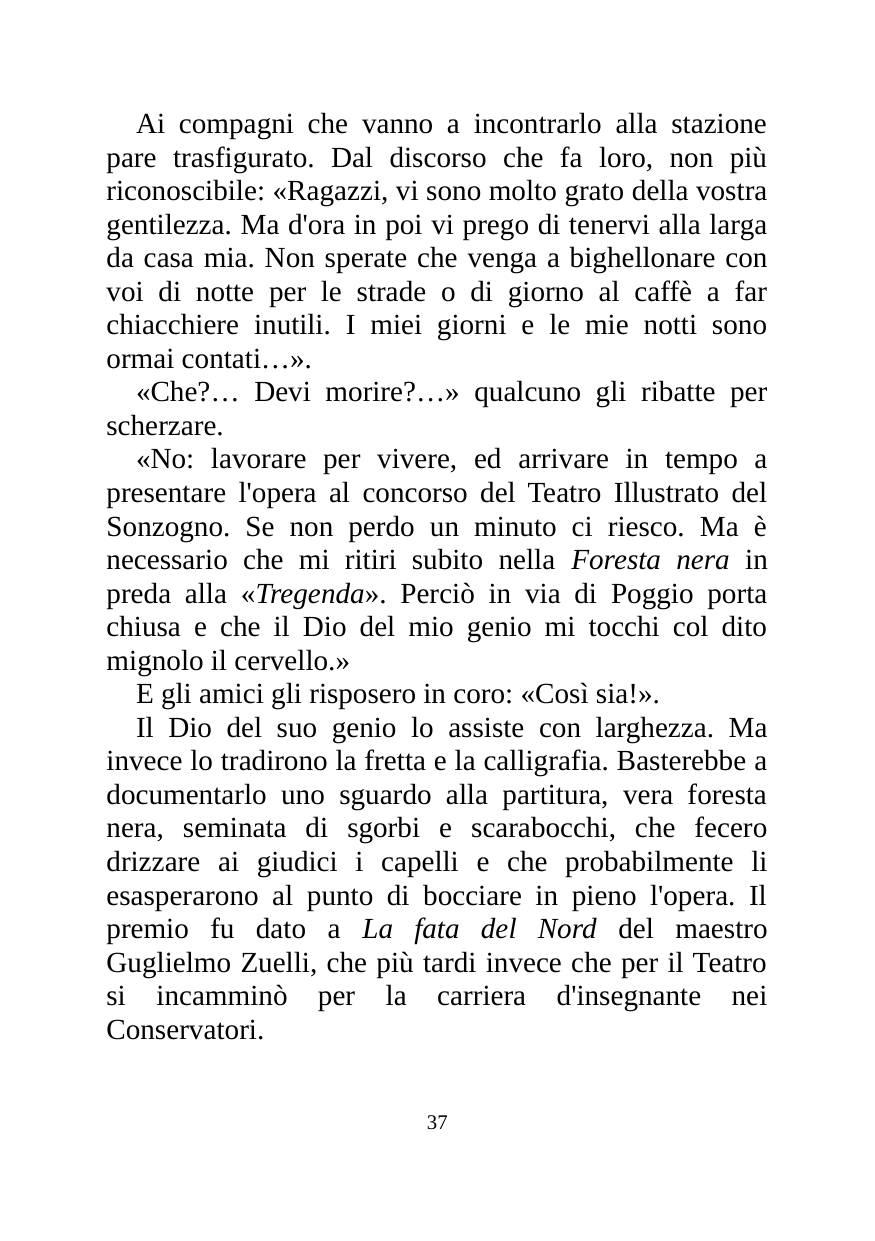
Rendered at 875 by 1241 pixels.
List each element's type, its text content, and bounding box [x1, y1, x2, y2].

text «Che?… Devi morire?…» qualcuno gli ribatte per scherzare. [106, 374, 768, 442]
text E gli amici gli risposero in coro: «Così sia!». [106, 676, 768, 710]
text Il Dio del suo genio lo assiste con larghezza. Ma invece lo tradirono la fretta e la calligrafia. Basterebbe a documentarlo uno sguardo alla partitura, vera foresta nera, seminata di sgorbi e scarabocchi, che fecero drizzare ai giudici i capelli e che probabilmente li esasperarono al punto di bocciare in pieno l'opera. Il premio fu dato a La fata del Nord del maestro Guglielmo Zuelli, che più tardi invece che per il Teatro si incamminò per la carriera d'insegnante nei Conservatori. [106, 710, 768, 1045]
text Ai compagni che vanno a incontrarlo alla stazione pare trasfigurato. Dal discorso che fa loro, non più riconoscibile: «Ragazzi, vi sono molto grato della vostra gentilezza. Ma d'ora in poi vi prego di tenervi alla larga da casa mia. Non sperate che venga a bighellonare con voi di notte per le strade o di giorno al caffè a far chiacchiere inutili. I miei giorni e le mie notti sono ormai contati…». [106, 106, 768, 374]
text «No: lavorare per vivere, ed arrivare in tempo a presentare l'opera al concorso del Teatro Illustrato del Sonzogno. Se non perdo un minuto ci riesco. Ma è necessario che mi ritiri subito nella Foresta nera in preda alla «Tregenda». Perciò in via di Poggio porta chiusa e che il Dio del mio genio mi tocchi col dito mignolo il cervello.» [106, 442, 768, 676]
